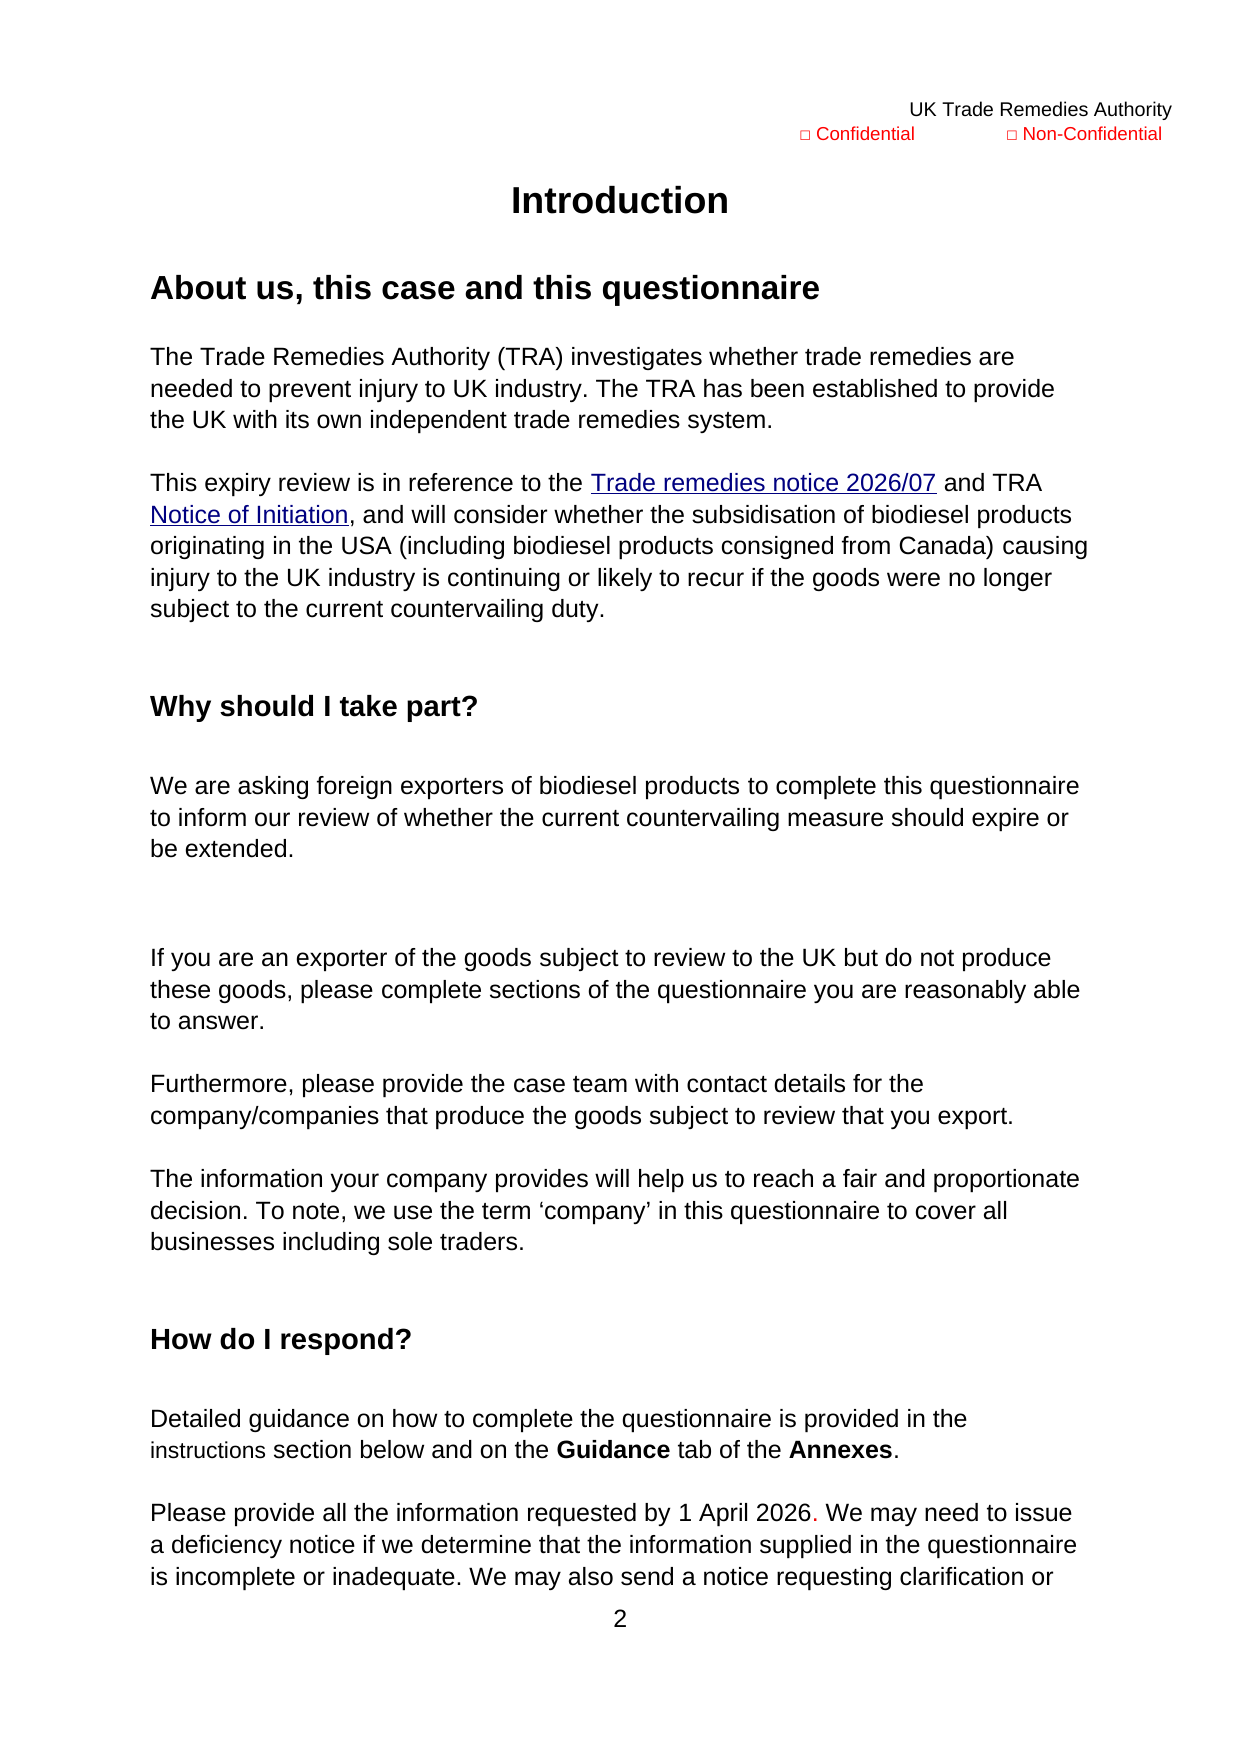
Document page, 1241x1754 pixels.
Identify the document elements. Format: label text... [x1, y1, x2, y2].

text The Trade Remedies Authority (TRA) investigates whether trade remedies are needed to prevent injury to UK industry. The TRA has been established to provide the UK with its own independent trade remedies system. [150, 342, 1090, 434]
subtitle About us, this case and this questionnaire [150, 268, 1090, 307]
text If you are an exporter of the goods subject to review to the UK but do not produce these goods, please complete sections of the questionnaire you are reasonably able to answer. [150, 943, 1090, 1035]
text The information your company provides will help us to reach a fair and proportionate decision. To note, we use the term ‘company’ in this questionnaire to cover all businesses including sole traders. [150, 1164, 1090, 1256]
subtitle Why should I take part? [150, 689, 1090, 723]
subtitle Introduction [150, 179, 1090, 222]
text This expiry review is in reference to the Trade remedies notice 2026/07 and TRA Notice of Initiation, and will consider whether the subsidisation of biodiesel products originating in the USA (including biodiesel products consigned from Canada) causing injury to the UK industry is continuing or likely to recur if the goods were no longer subject to the current countervailing duty. [150, 468, 1090, 623]
subtitle How do I respond? [150, 1322, 1090, 1356]
text Detailed guidance on how to complete the questionnaire is provided in the instructions section below and on the Guidance tab of the Annexes. [150, 1404, 1090, 1464]
text Furthermore, please provide the case team with contact details for the company/companies that produce the goods subject to review that you export. [150, 1069, 1090, 1130]
text We are asking foreign exporters of biodiesel products to complete this questionnaire to inform our review of whether the current countervailing measure should expire or be extended. [150, 771, 1090, 863]
text Please provide all the information requested by 1 April 2026. We may need to issue a deficiency notice if we determine that the information supplied in the questionnaire is incomplete or inadequate. We may also send a notice requesting clarification or [150, 1498, 1090, 1590]
